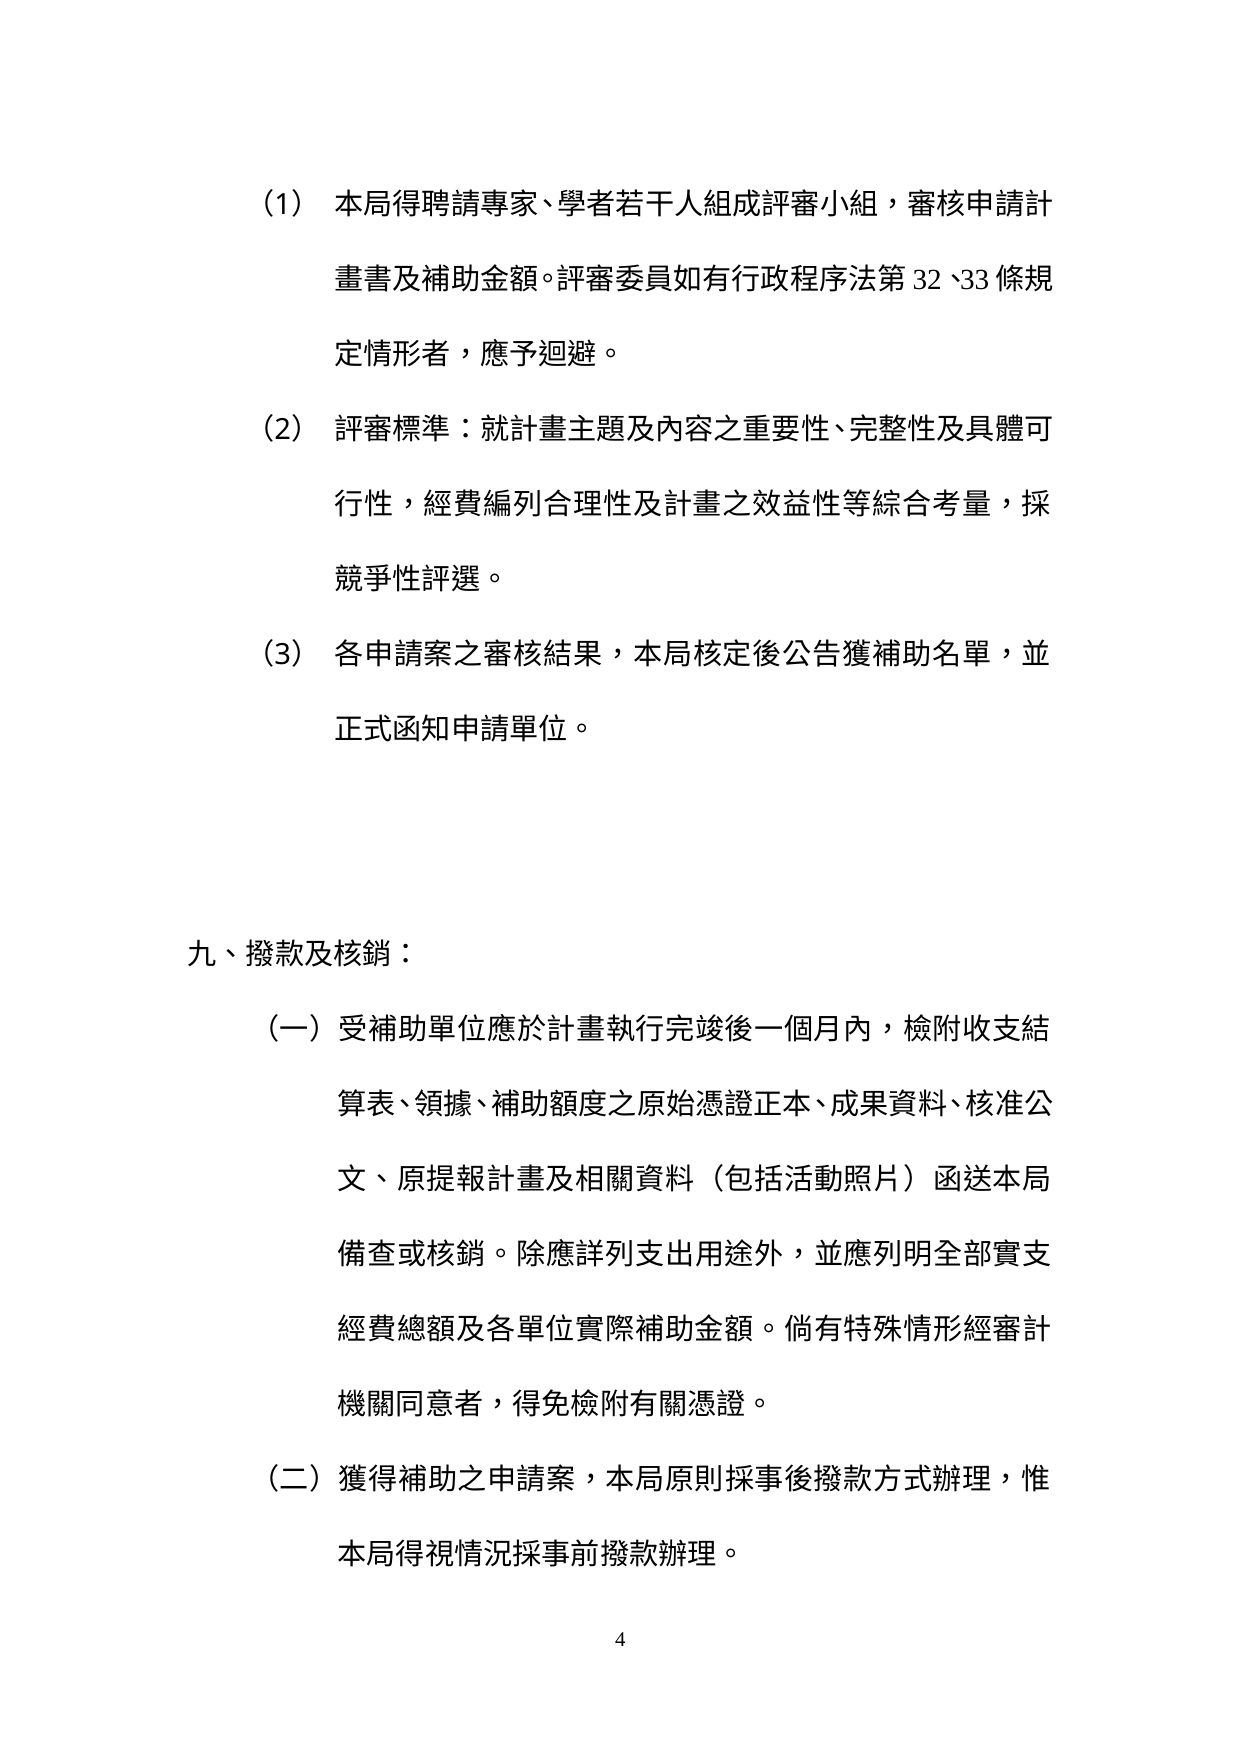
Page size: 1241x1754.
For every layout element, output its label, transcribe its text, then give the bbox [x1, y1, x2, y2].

list 本局得聘請專家、學者若干人組成評審小組，審核申請計畫書及補助金額。評審委員如有行政程序法第32、33條規定情形者，應予迴避。 [245, 164, 1053, 389]
list 各申請案之審核結果，本局核定後公告獲補助名單，並正式函知申請單位。 [245, 614, 1053, 764]
list 評審標準：就計畫主題及內容之重要性、完整性及具體可行性，經費編列合理性及計畫之效益性等綜合考量，採競爭性評選。 [245, 389, 1053, 614]
text 九、撥款及核銷： [187, 914, 1053, 989]
text （二）獲得補助之申請案，本局原則採事後撥款方式辦理，惟本局得視情況採事前撥款辦理。 [250, 1439, 1053, 1589]
text （一）受補助單位應於計畫執行完竣後一個月內，檢附收支結算表、領據、補助額度之原始憑證正本、成果資料、核准公文、原提報計畫及相關資料（包括活動照片）函送本局備查或核銷。除應詳列支出用途外，並應列明全部實支經費總額及各單位實際補助金額。倘有特殊情形經審計機關同意者，得免檢附有關憑證。 [250, 989, 1053, 1439]
